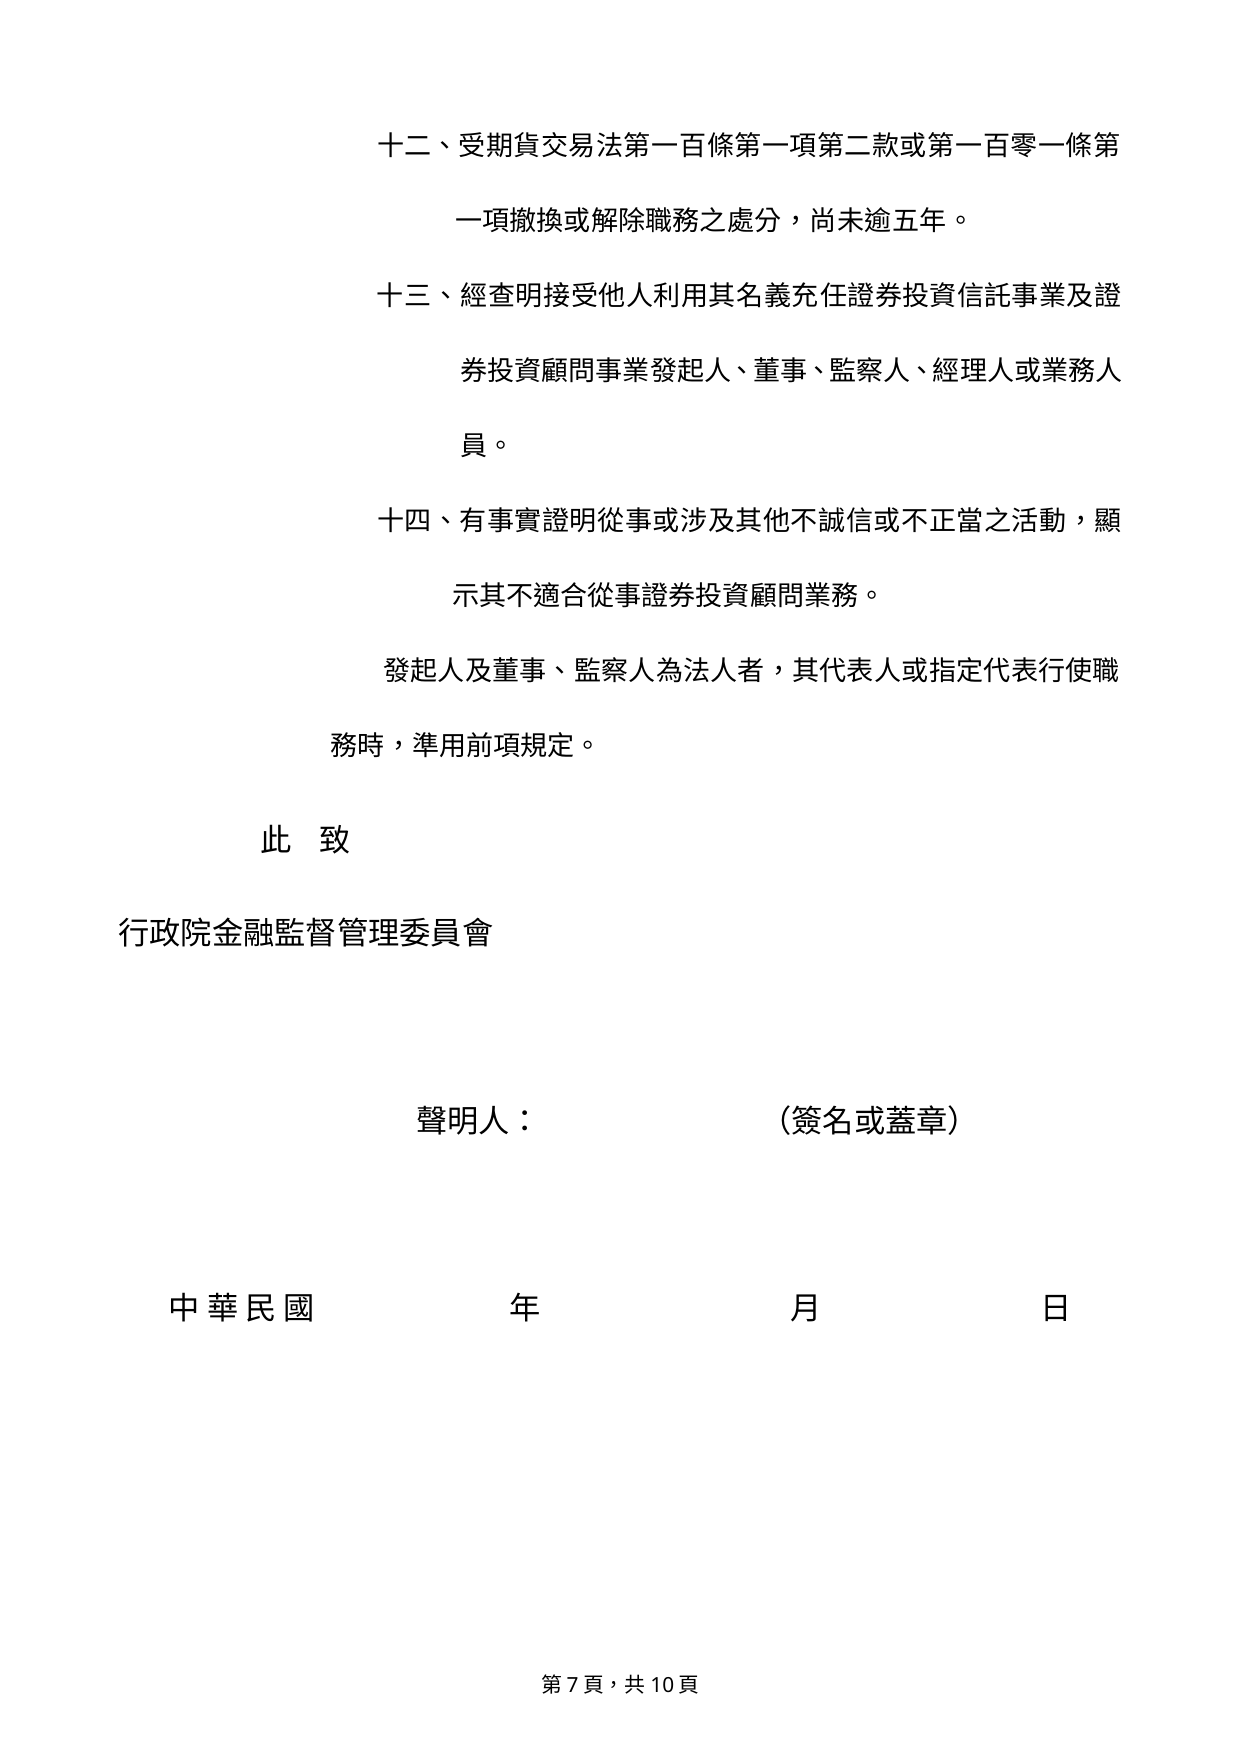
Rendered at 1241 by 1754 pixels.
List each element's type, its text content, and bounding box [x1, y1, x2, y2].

text 十三、經查明接受他人利用其名義充任證券投資信託事業及證券投資顧問事業發起人、董事、監察人、經理人或業務人員。 [377, 256, 1122, 481]
text 中 華 民 國 年 月 日 [118, 1269, 1122, 1344]
text 聲明人： （簽名或蓋章） [118, 1081, 1122, 1156]
text 此 致 [118, 800, 1122, 875]
text 行政院金融監督管理委員會 [118, 894, 1122, 969]
text 發起人及董事、監察人為法人者，其代表人或指定代表行使職務時，準用前項規定。 [331, 631, 1122, 781]
text 十二、受期貨交易法第一百條第一項第二款或第一百零一條第一項撤換或解除職務之處分，尚未逾五年。 [377, 106, 1122, 256]
text 十四、有事實證明從事或涉及其他不誠信或不正當之活動，顯示其不適合從事證券投資顧問業務。 [377, 481, 1122, 631]
